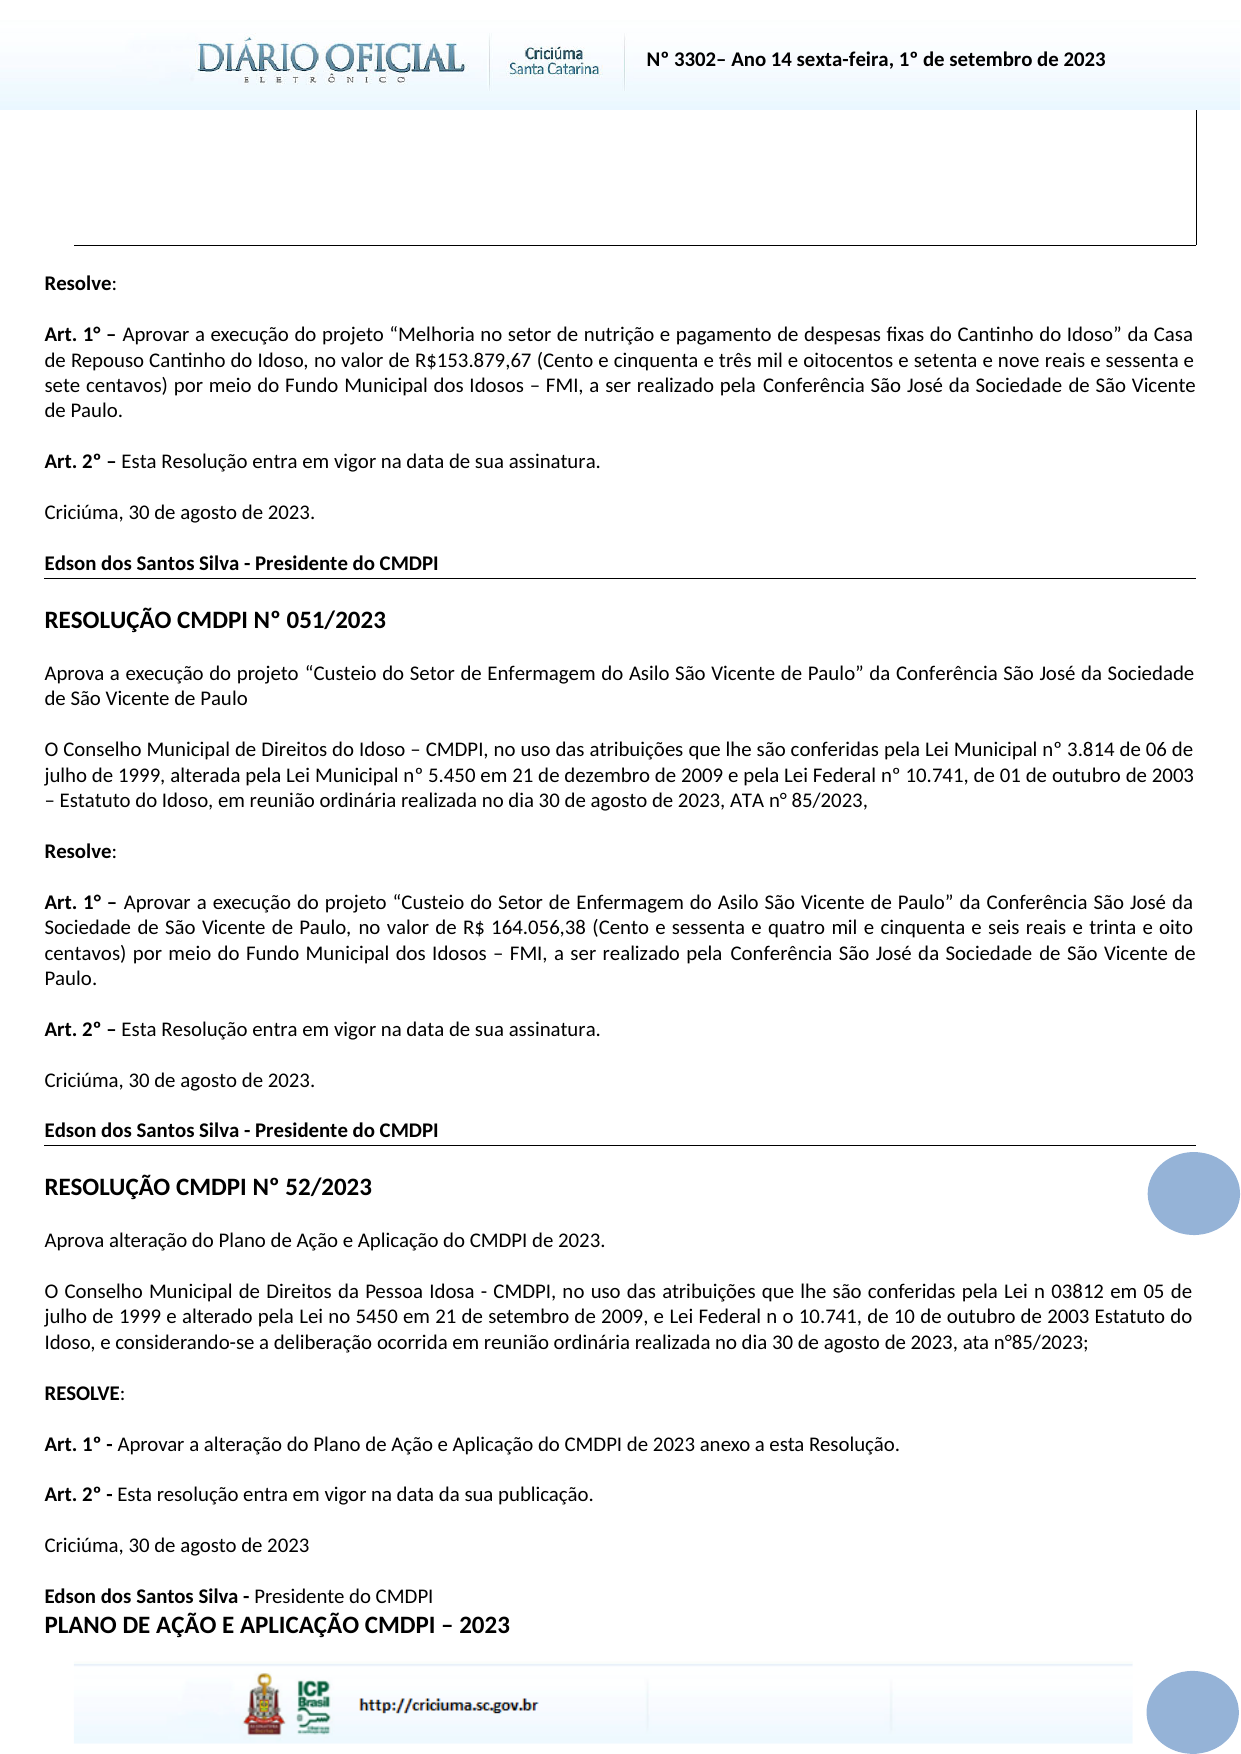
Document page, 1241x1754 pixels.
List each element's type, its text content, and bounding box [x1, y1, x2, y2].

text Edson dos Santos Silva - Presidente do CMDPI [44, 550, 1196, 578]
text Aprova alteração do Plano de Ação e Aplicação do CMDPI de 2023. [44, 1227, 1196, 1253]
text Art. 1° – Aprovar a execução do projeto “Custeio do Setor de Enfermagem do Asilo São Vicente de Paulo” da Conferência São José da Sociedade de São Vicente de Paulo, no valor de R$ 164.056,38 (Cento e sessenta e quatro mil e cinquenta e seis reais e trinta e oito centavos) por meio do Fundo Municipal dos Idosos – FMI, a ser realizado pela Conferência São José da Sociedade de São Vicente de Paulo. [44, 889, 1196, 991]
text Resolve: [44, 271, 1196, 296]
text RESOLUÇÃO CMDPI Nº 52/2023 [44, 1172, 1153, 1202]
text Art. 2º – Esta Resolução entra em vigor na data de sua assinatura. [44, 448, 1196, 474]
text Art. 2º – Esta Resolução entra em vigor na data de sua assinatura. [44, 1016, 1196, 1041]
text Edson dos Santos Silva - Presidente do CMDPI [44, 1118, 1196, 1145]
text O Conselho Municipal de Direitos da Pessoa Idosa - CMDPI, no uso das atribuições que lhe são conferidas pela Lei n 03812 em 05 de julho de 1999 e alterado pela Lei no 5450 em 21 de setembro de 2009, e Lei Federal n o 10.741, de 10 de outubro de 2003 Estatuto do Idoso, e considerando-se a deliberação ocorrida em reunião ordinária realizada no dia 30 de agosto de 2023, ata n°85/2023; [44, 1278, 1196, 1354]
text RESOLVE: [44, 1380, 1196, 1405]
text Edson dos Santos Silva - Presidente do CMDPI [44, 1583, 1196, 1609]
text Art. 1º - Aprovar a alteração do Plano de Ação e Aplicação do CMDPI de 2023 anexo a esta Resolução. [44, 1431, 1196, 1456]
text Resolve: [44, 838, 1196, 863]
text Criciúma, 30 de agosto de 2023. [44, 499, 1196, 525]
text RESOLUÇÃO CMDPI Nº 051/2023 [44, 604, 1196, 635]
text O Conselho Municipal de Direitos do Idoso – CMDPI, no uso das atribuições que lhe são conferidas pela Lei Municipal nº 3.814 de 06 de julho de 1999, alterada pela Lei Municipal nº 5.450 em 21 de dezembro de 2009 e pela Lei Federal nº 10.741, de 01 de outubro de 2003 – Estatuto do Idoso, em reunião ordinária realizada no dia 30 de agosto de 2023, ATA n° 85/2023, [44, 736, 1196, 813]
text Aprova a execução do projeto “Custeio do Setor de Enfermagem do Asilo São Vicente de Paulo” da Conferência São José da Sociedade de São Vicente de Paulo [44, 660, 1196, 711]
text Art. 1° – Aprovar a execução do projeto “Melhoria no setor de nutrição e pagamento de despesas fixas do Cantinho do Idoso” da Casa de Repouso Cantinho do Idoso, no valor de R$153.879,67 (Cento e cinquenta e três mil e oitocentos e setenta e nove reais e sessenta e sete centavos) por meio do Fundo Municipal dos Idosos – FMI, a ser realizado pela Conferência São José da Sociedade de São Vicente de Paulo. [44, 321, 1196, 423]
text Criciúma, 30 de agosto de 2023 [44, 1532, 1196, 1558]
text Criciúma, 30 de agosto de 2023. [44, 1067, 1196, 1092]
text PLANO DE AÇÃO E APLICAÇÃO CMDPI – 2023 [44, 1609, 1196, 1639]
text Art. 2º - Esta resolução entra em vigor na data da sua publicação. [44, 1482, 1196, 1507]
